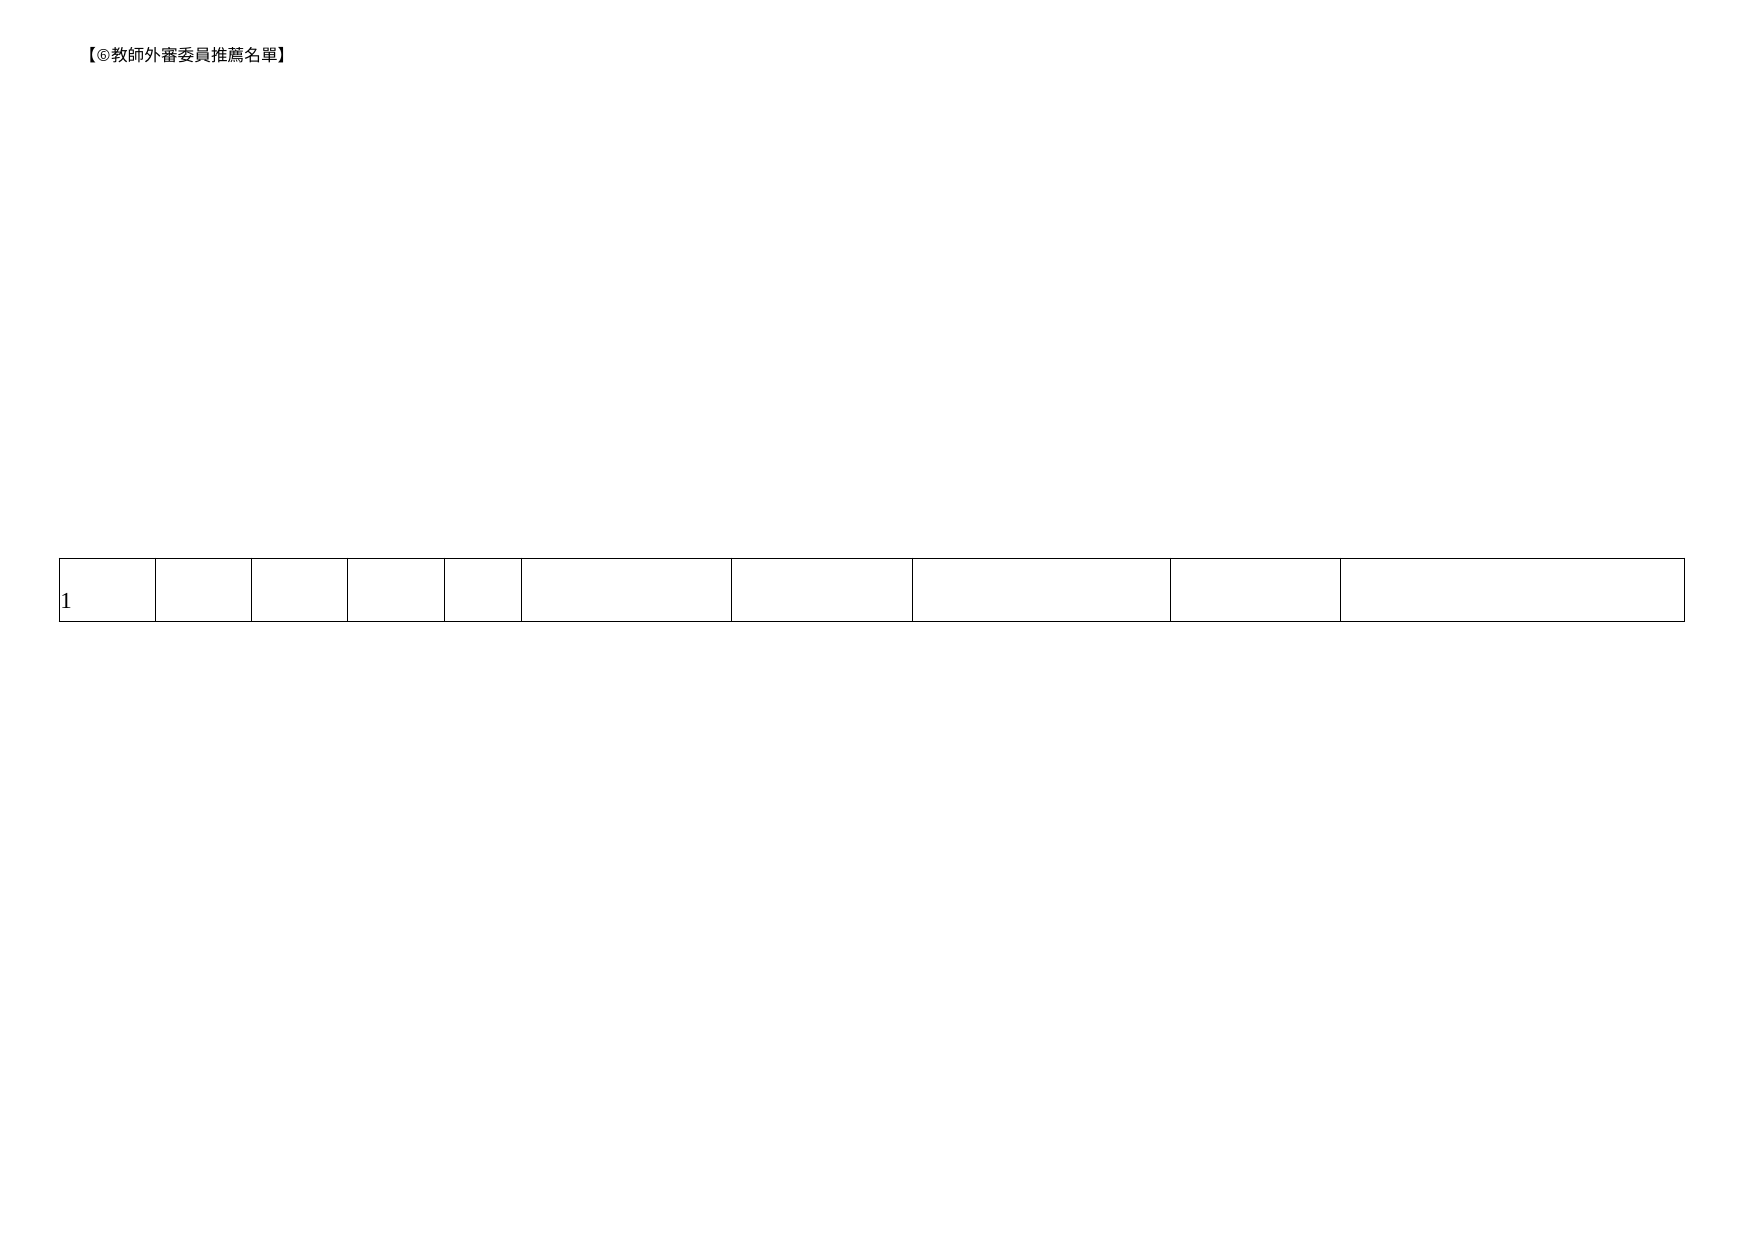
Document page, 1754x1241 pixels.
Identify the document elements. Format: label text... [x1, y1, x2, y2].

table_cell [1171, 559, 1340, 621]
table_cell [913, 559, 1170, 621]
table_cell [252, 559, 347, 621]
table_cell [445, 559, 521, 621]
table_cell [348, 559, 444, 621]
table_cell [732, 559, 912, 621]
table_cell [156, 559, 251, 621]
table_cell 1 [60, 559, 155, 621]
table_cell [1341, 559, 1684, 621]
table_cell [522, 559, 731, 621]
